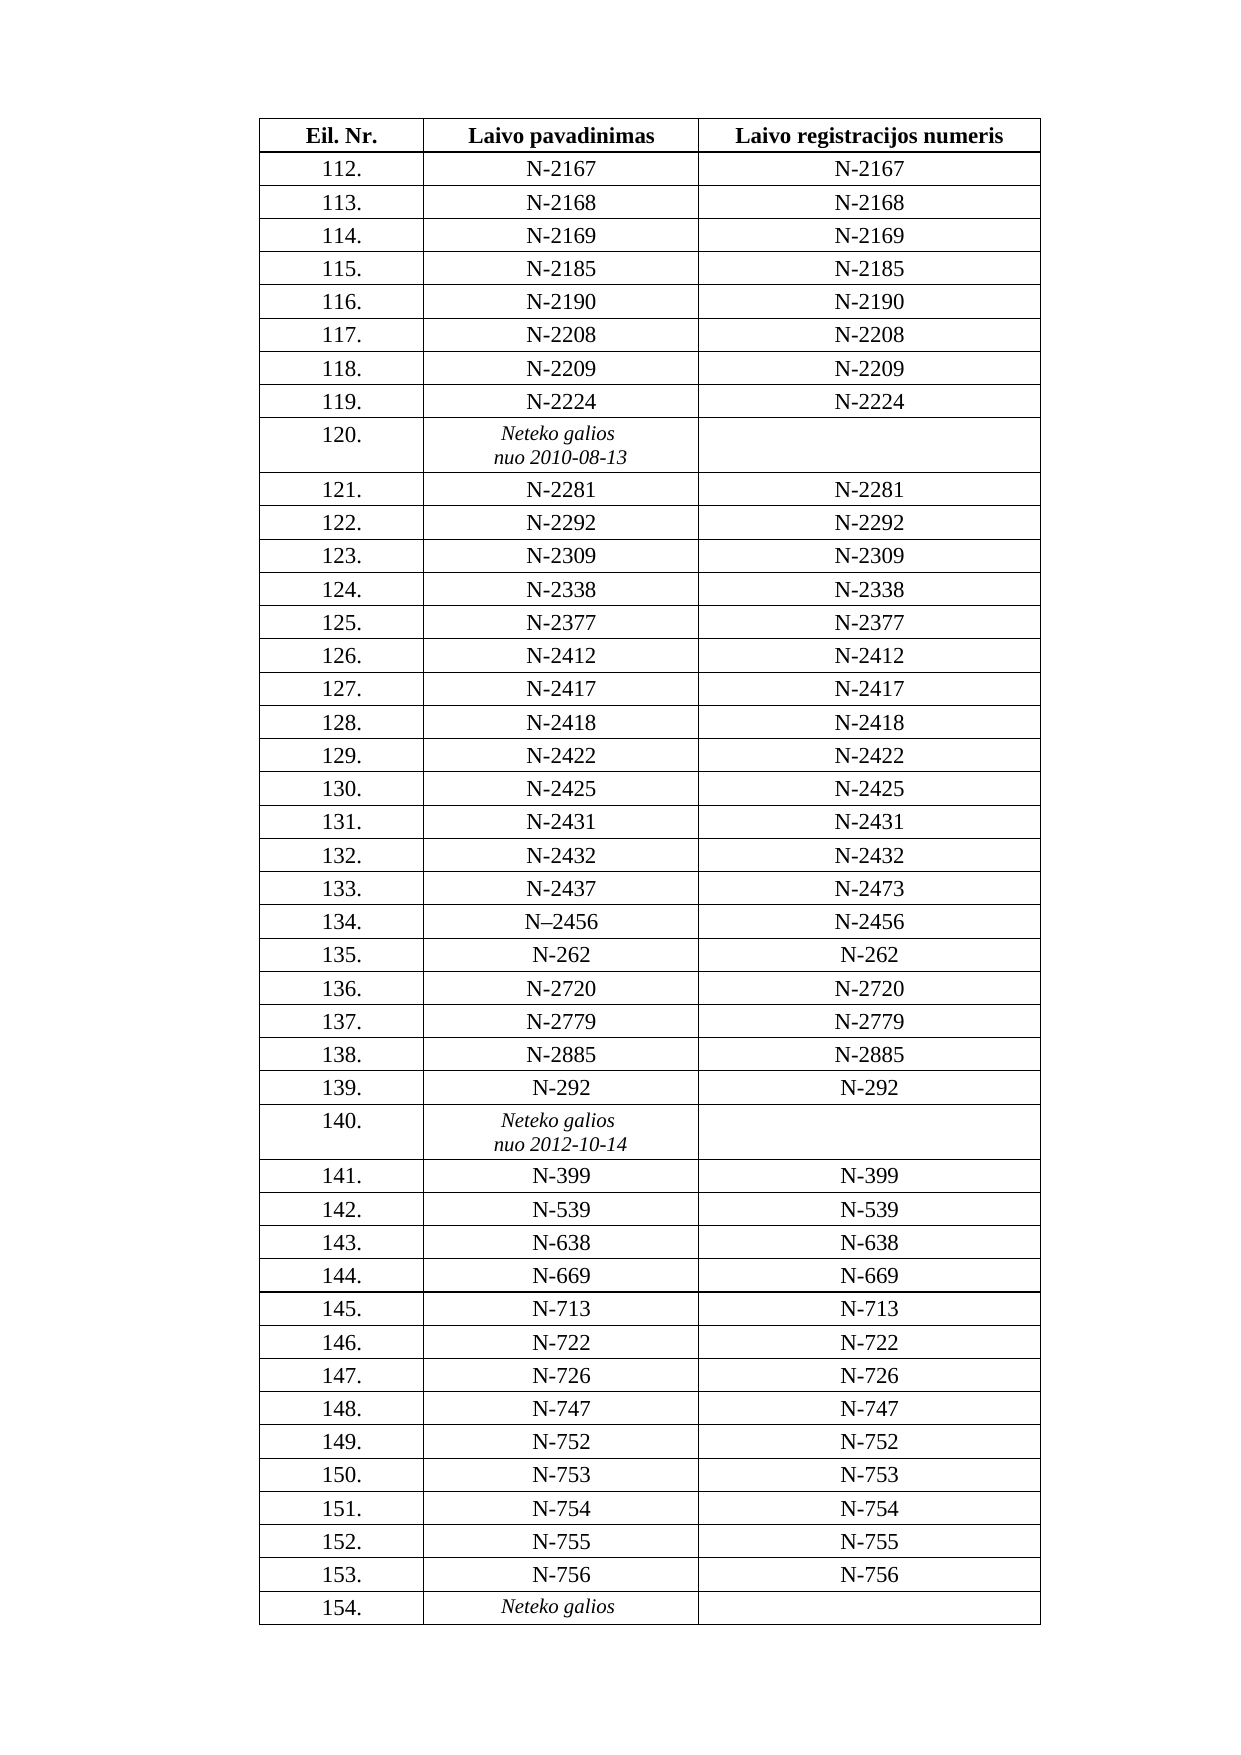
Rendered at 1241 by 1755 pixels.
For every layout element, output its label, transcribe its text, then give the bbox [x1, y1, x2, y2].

table_cell N-2885 [424, 1038, 698, 1070]
table_cell N-756 [424, 1558, 698, 1591]
table_cell N-726 [699, 1359, 1040, 1391]
table_cell N-2185 [424, 252, 698, 284]
table_cell 132. [260, 839, 423, 871]
table_cell N-756 [699, 1558, 1040, 1591]
table_cell N-2309 [699, 540, 1040, 572]
table_cell 151. [260, 1492, 423, 1524]
table_cell N-2377 [424, 606, 698, 638]
table_cell 116. [260, 285, 423, 317]
table_cell 149. [260, 1425, 423, 1458]
table_cell N-747 [699, 1392, 1040, 1424]
table_cell N-713 [424, 1293, 698, 1325]
table_cell N-2418 [424, 706, 698, 738]
table_cell 113. [260, 186, 423, 218]
table_cell N-713 [699, 1293, 1040, 1325]
table_cell N-2292 [424, 506, 698, 539]
table_cell N-2417 [424, 673, 698, 705]
table_cell N-262 [424, 939, 698, 971]
table_cell 152. [260, 1525, 423, 1557]
table_cell N-2185 [699, 252, 1040, 284]
table_cell N-539 [699, 1193, 1040, 1225]
table_cell N-2720 [424, 972, 698, 1004]
table_cell [699, 1105, 1040, 1158]
table_cell Neteko galios [424, 1592, 698, 1624]
table_cell 138. [260, 1038, 423, 1070]
table_cell 112. [260, 153, 423, 184]
table_cell N-754 [424, 1492, 698, 1524]
table_cell N-2167 [699, 153, 1040, 184]
table_cell 128. [260, 706, 423, 738]
table_cell N-755 [699, 1525, 1040, 1557]
table_cell [699, 418, 1040, 472]
table_cell 119. [260, 385, 423, 417]
table_cell 126. [260, 639, 423, 672]
table_cell N-2167 [424, 153, 698, 184]
table_cell N-722 [424, 1326, 698, 1358]
table_cell 136. [260, 972, 423, 1004]
table_cell 143. [260, 1226, 423, 1258]
table_cell 117. [260, 319, 423, 351]
table_cell N-2209 [424, 352, 698, 384]
table_cell N-2437 [424, 872, 698, 904]
table_cell 120. [260, 418, 423, 472]
table_cell N–2456 [424, 905, 698, 937]
table_cell 134. [260, 905, 423, 937]
table_cell 145. [260, 1293, 423, 1325]
table_cell 137. [260, 1005, 423, 1037]
table_cell N-2422 [699, 739, 1040, 771]
table_cell 118. [260, 352, 423, 384]
table_cell N-2208 [699, 319, 1040, 351]
table_cell N-399 [699, 1160, 1040, 1192]
table_cell N-2338 [699, 573, 1040, 605]
table_cell N-2418 [699, 706, 1040, 738]
table_cell N-2224 [424, 385, 698, 417]
table_cell N-638 [699, 1226, 1040, 1258]
table_cell 141. [260, 1160, 423, 1192]
table_cell N-2168 [424, 186, 698, 218]
table_cell N-399 [424, 1160, 698, 1192]
table_cell N-2425 [424, 772, 698, 804]
table_cell N-292 [424, 1071, 698, 1103]
table_cell N-2168 [699, 186, 1040, 218]
table_cell N-2190 [424, 285, 698, 317]
table_cell N-2432 [424, 839, 698, 871]
table_cell 124. [260, 573, 423, 605]
table_cell 140. [260, 1105, 423, 1158]
table_cell N-2422 [424, 739, 698, 771]
table_cell [699, 1592, 1040, 1624]
table_cell 127. [260, 673, 423, 705]
table_cell 131. [260, 806, 423, 838]
table_cell 135. [260, 939, 423, 971]
table_cell 147. [260, 1359, 423, 1391]
table_cell N-292 [699, 1071, 1040, 1103]
table_cell 129. [260, 739, 423, 771]
table_cell N-2292 [699, 506, 1040, 539]
table_cell N-753 [699, 1459, 1040, 1491]
table_cell 139. [260, 1071, 423, 1103]
table_cell N-2309 [424, 540, 698, 572]
table_cell N-755 [424, 1525, 698, 1557]
table_cell N-2209 [699, 352, 1040, 384]
table_cell N-2412 [699, 639, 1040, 672]
table_cell N-753 [424, 1459, 698, 1491]
table_cell N-752 [424, 1425, 698, 1458]
table_cell N-2377 [699, 606, 1040, 638]
table_cell 114. [260, 219, 423, 251]
table_cell 153. [260, 1558, 423, 1591]
table_cell 115. [260, 252, 423, 284]
table_cell N-2224 [699, 385, 1040, 417]
table_header Laivo pavadinimas [424, 119, 698, 151]
table_header Eil. Nr. [260, 119, 423, 151]
table_cell N-2432 [699, 839, 1040, 871]
table_cell N-2779 [699, 1005, 1040, 1037]
table_cell 148. [260, 1392, 423, 1424]
table_cell N-2431 [699, 806, 1040, 838]
table_cell 146. [260, 1326, 423, 1358]
table_cell 125. [260, 606, 423, 638]
table_cell 150. [260, 1459, 423, 1491]
table_cell N-2169 [699, 219, 1040, 251]
table_cell Neteko galios nuo 2010-08-13 [424, 418, 698, 472]
table_cell 144. [260, 1259, 423, 1291]
table_cell N-2473 [699, 872, 1040, 904]
table_cell N-2281 [699, 473, 1040, 505]
table_cell 123. [260, 540, 423, 572]
table_cell N-262 [699, 939, 1040, 971]
table_cell N-2412 [424, 639, 698, 672]
table_cell N-747 [424, 1392, 698, 1424]
table_cell 154. [260, 1592, 423, 1624]
table_cell N-2208 [424, 319, 698, 351]
table_cell N-638 [424, 1226, 698, 1258]
table_cell N-2417 [699, 673, 1040, 705]
table_cell N-2720 [699, 972, 1040, 1004]
table_cell N-2431 [424, 806, 698, 838]
table_cell 121. [260, 473, 423, 505]
table_cell N-722 [699, 1326, 1040, 1358]
table_cell 142. [260, 1193, 423, 1225]
table_cell 130. [260, 772, 423, 804]
table_cell 133. [260, 872, 423, 904]
table_cell N-726 [424, 1359, 698, 1391]
table_cell N-2190 [699, 285, 1040, 317]
table_cell N-2338 [424, 573, 698, 605]
table_header Laivo registracijos numeris [699, 119, 1040, 151]
table_cell Neteko galios nuo 2012-10-14 [424, 1105, 698, 1158]
table_cell N-539 [424, 1193, 698, 1225]
table_cell N-669 [424, 1259, 698, 1291]
table_cell N-2281 [424, 473, 698, 505]
table_cell N-752 [699, 1425, 1040, 1458]
table_cell N-2456 [699, 905, 1040, 937]
table_cell N-2425 [699, 772, 1040, 804]
table_cell N-754 [699, 1492, 1040, 1524]
table_cell N-669 [699, 1259, 1040, 1291]
table_cell N-2169 [424, 219, 698, 251]
table_cell N-2885 [699, 1038, 1040, 1070]
table_cell 122. [260, 506, 423, 539]
table_cell N-2779 [424, 1005, 698, 1037]
